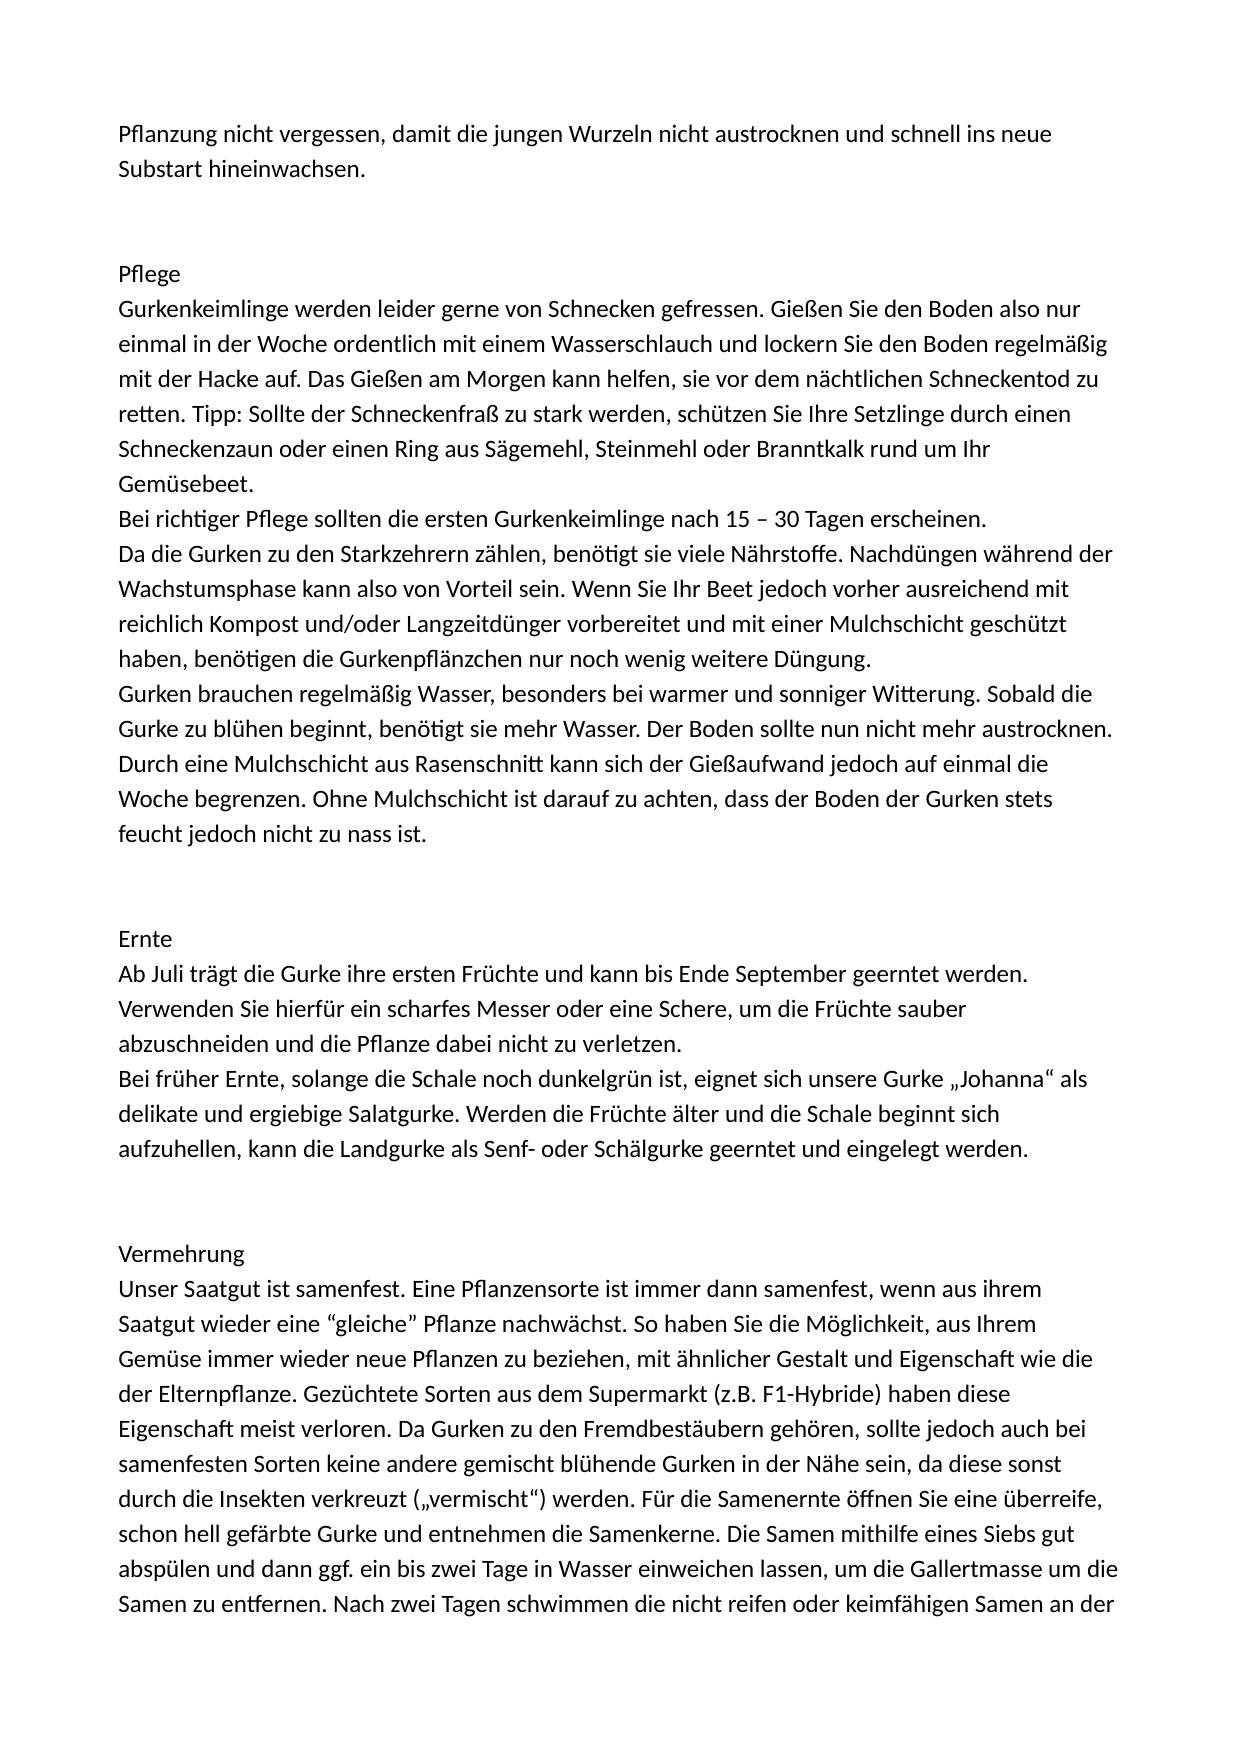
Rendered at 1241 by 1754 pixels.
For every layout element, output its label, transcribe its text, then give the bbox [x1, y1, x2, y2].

text Bei früher Ernte, solange die Schale noch dunkelgrün ist, eignet sich unsere Gurke „Johanna“ als delikate und ergiebige Salatgurke. Werden die Früchte älter und die Schale beginnt sich aufzuhellen, kann die Landgurke als Senf- oder Schälgurke geerntet und eingelegt werden. [118, 1063, 1122, 1164]
text Ab Juli trägt die Gurke ihre ersten Früchte und kann bis Ende September geerntet werden. Verwenden Sie hierfür ein scharfes Messer oder eine Schere, um die Früchte sauber abzuschneiden und die Pflanze dabei nicht zu verletzen. [118, 958, 1122, 1059]
text Ernte [118, 923, 1122, 954]
text Unser Saatgut ist samenfest. Eine Pflanzensorte ist immer dann samenfest, wenn aus ihrem Saatgut wieder eine “gleiche” Pflanze nachwächst. So haben Sie die Möglichkeit, aus Ihrem Gemüse immer wieder neue Pflanzen zu beziehen, mit ähnlicher Gestalt und Eigenschaft wie die der Elternpflanze. Gezüchtete Sorten aus dem Supermarkt (z.B. F1-Hybride) haben diese Eigenschaft meist verloren. Da Gurken zu den Fremdbestäubern gehören, sollte jedoch auch bei samenfesten Sorten keine andere gemischt blühende Gurken in der Nähe sein, da diese sonst durch die Insekten verkreuzt („vermischt“) werden. Für die Samenernte öffnen Sie eine überreife, schon hell gefärbte Gurke und entnehmen die Samenkerne. Die Samen mithilfe eines Siebs gut abspülen und dann ggf. ein bis zwei Tage in Wasser einweichen lassen, um die Gallertmasse um die Samen zu entfernen. Nach zwei Tagen schwimmen die nicht reifen oder keimfähigen Samen an der [118, 1273, 1122, 1619]
text Pflege [118, 258, 1122, 289]
text Gurken brauchen regelmäßig Wasser, besonders bei warmer und sonniger Witterung. Sobald die Gurke zu blühen beginnt, benötigt sie mehr Wasser. Der Boden sollte nun nicht mehr austrocknen. Durch eine Mulchschicht aus Rasenschnitt kann sich der Gießaufwand jedoch auf einmal die Woche begrenzen. Ohne Mulchschicht ist darauf zu achten, dass der Boden der Gurken stets feucht jedoch nicht zu nass ist. [118, 678, 1122, 849]
text Vermehrung [118, 1238, 1122, 1269]
text Gurkenkeimlinge werden leider gerne von Schnecken gefressen. Gießen Sie den Boden also nur einmal in der Woche ordentlich mit einem Wasserschlauch und lockern Sie den Boden regelmäßig mit der Hacke auf. Das Gießen am Morgen kann helfen, sie vor dem nächtlichen Schneckentod zu retten. Tipp: Sollte der Schneckenfraß zu stark werden, schützen Sie Ihre Setzlinge durch einen Schneckenzaun oder einen Ring aus Sägemehl, Steinmehl oder Branntkalk rund um Ihr Gemüsebeet. Bei richtiger Pflege sollten die ersten Gurkenkeimlinge nach 15 – 30 Tagen erscheinen. [118, 293, 1122, 534]
text Pflanzung nicht vergessen, damit die jungen Wurzeln nicht austrocknen und schnell ins neue Substart hineinwachsen. [118, 118, 1122, 184]
text Da die Gurken zu den Starkzehrern zählen, benötigt sie viele Nährstoffe. Nachdüngen während der Wachstumsphase kann also von Vorteil sein. Wenn Sie Ihr Beet jedoch vorher ausreichend mit reichlich Kompost und/oder Langzeitdünger vorbereitet und mit einer Mulchschicht geschützt haben, benötigen die Gurkenpflänzchen nur noch wenig weitere Düngung. [118, 538, 1122, 674]
